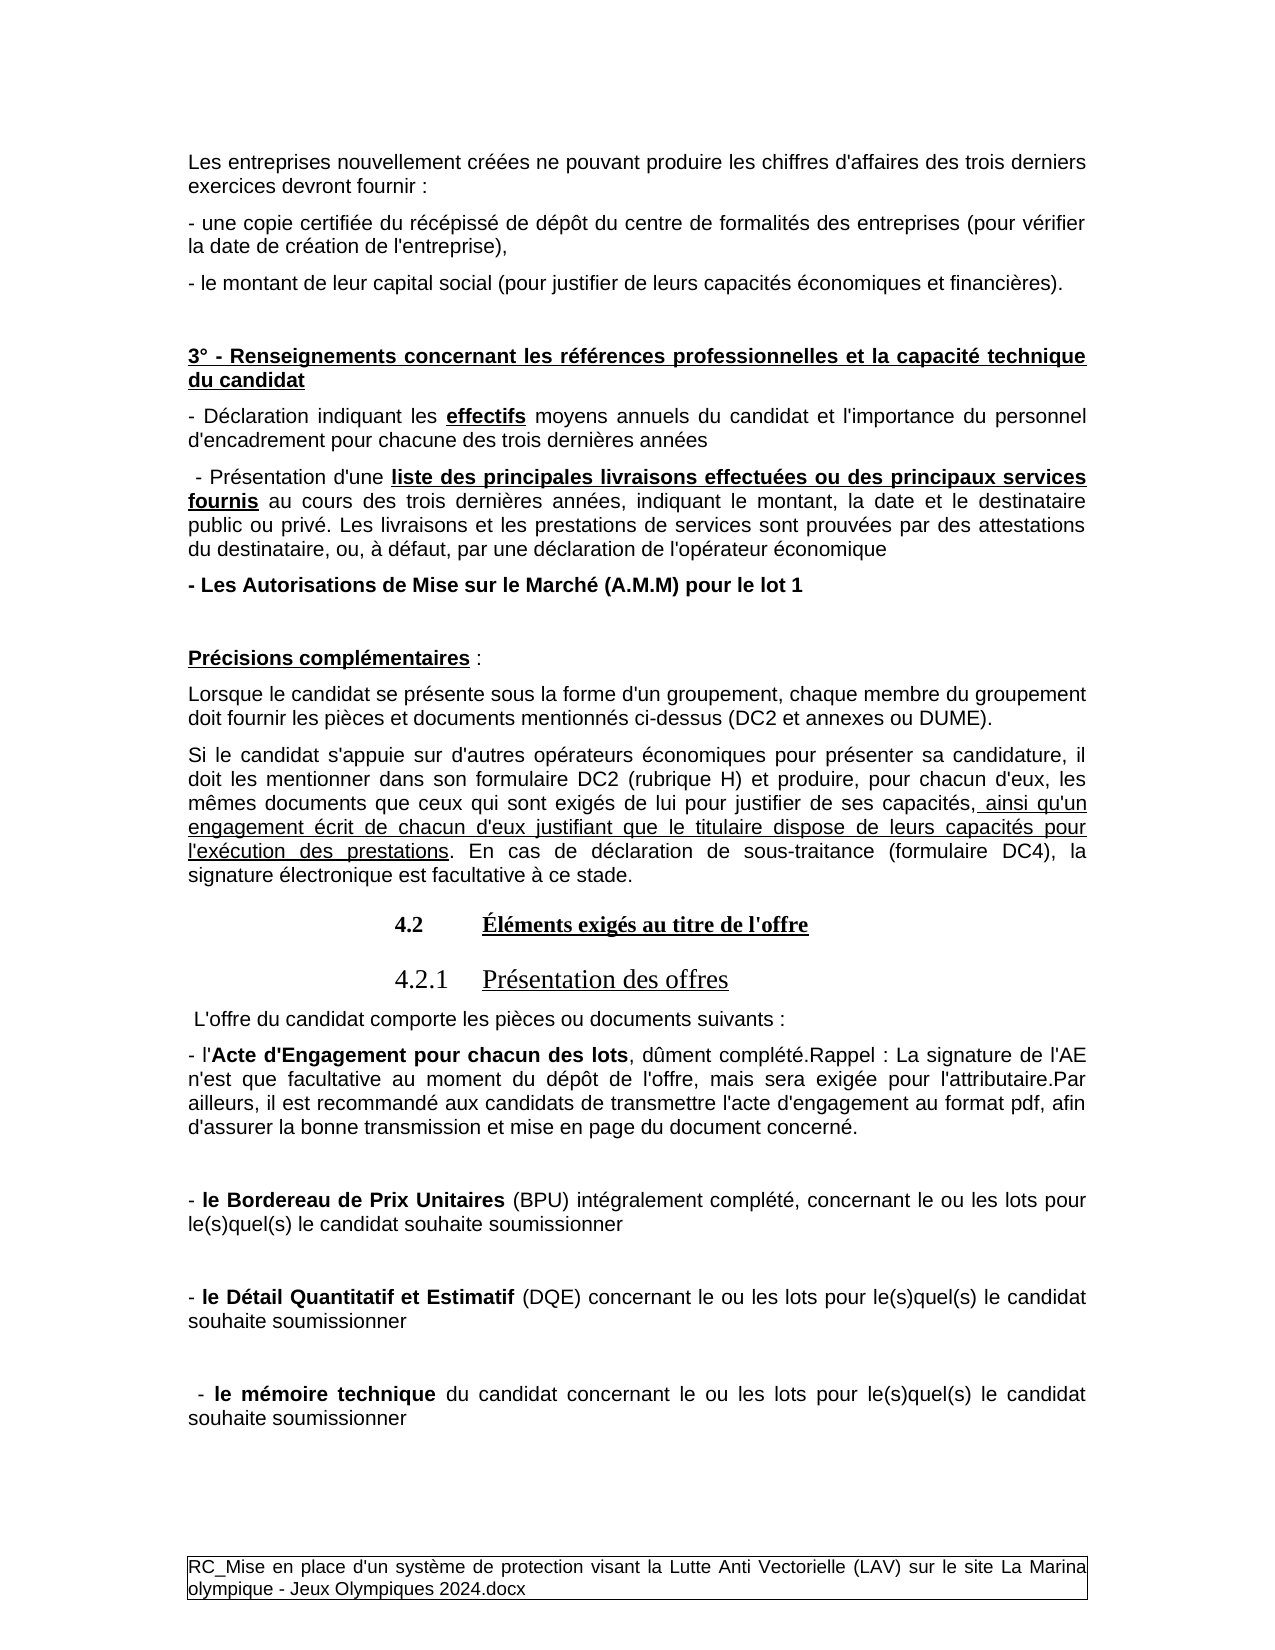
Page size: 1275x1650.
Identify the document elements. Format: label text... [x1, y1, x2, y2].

text Lorsque le candidat se présente sous la forme d'un groupement, chaque membre du groupement doit fournir les pièces et documents mentionnés ci-dessus (DC2 et annexes ou DUME). [188, 682, 1087, 730]
text - l'Acte d'Engagement pour chacun des lots, dûment complété.Rappel : La signature de l'AE n'est que facultative au moment du dépôt de l'offre, mais sera exigée pour l'attributaire.Par ailleurs, il est recommandé aux candidats de transmettre l'acte d'engagement au format pdf, afin d'assurer la bonne transmission et mise en page du document concerné. [188, 1043, 1087, 1139]
text Précisions complémentaires : [188, 646, 1087, 670]
text Si le candidat s'appuie sur d'autres opérateurs économiques pour présenter sa candidature, il doit les mentionner dans son formulaire DC2 (rubrique H) et produire, pour chacun d'eux, les mêmes documents que ceux qui sont exigés de lui pour justifier de ses capacités, ainsi qu'un engagement écrit de chacun d'eux justifiant que le titulaire dispose de leurs capacités pour [188, 743, 1087, 836]
text - le montant de leur capital social (pour justifier de leurs capacités économiques et financières). [188, 271, 1087, 295]
text 3° - Renseignements concernant les références professionnelles et la capacité technique [188, 344, 1087, 365]
text l'exécution des prestations. En cas de déclaration de sous-traitance (formulaire DC4), la signature électronique est facultative à ce stade. [188, 837, 1087, 886]
text - le Détail Quantitatif et Estimatif (DQE) concernant le ou les lots pour le(s)quel(s) le candidat souhaite soumissionner [188, 1284, 1087, 1332]
text - le Bordereau de Prix Unitaires (BPU) intégralement complété, concernant le ou les lots pour le(s)quel(s) le candidat souhaite soumissionner [188, 1188, 1087, 1236]
text du candidat [188, 366, 1087, 392]
subtitle Éléments exigés au titre de l'offre [365, 911, 1087, 938]
subtitle Présentation des offres [365, 963, 1087, 994]
text - une copie certifiée du récépissé de dépôt du centre de formalités des entreprises (pour vérifier la date de création de l'entreprise), [188, 210, 1087, 258]
text Les entreprises nouvellement créées ne pouvant produire les chiffres d'affaires des trois derniers exercices devront fournir : [188, 150, 1087, 198]
text - Déclaration indiquant les effectifs moyens annuels du candidat et l'importance du personnel d'encadrement pour chacune des trois dernières années [188, 404, 1087, 452]
text - Les Autorisations de Mise sur le Marché (A.M.M) pour le lot 1 [188, 573, 1087, 597]
text - le mémoire technique du candidat concernant le ou les lots pour le(s)quel(s) le candidat souhaite soumissionner [188, 1381, 1087, 1429]
text - Présentation d'une liste des principales livraisons effectuées ou des principaux services fournis au cours des trois dernières années, indiquant le montant, la date et le destinataire public ou privé. Les livraisons et les prestations de services sont prouvées par des attestations du destinataire, ou, à défaut, par une déclaration de l'opérateur économique [188, 464, 1087, 560]
text L'offre du candidat comporte les pièces ou documents suivants : [188, 1006, 1087, 1030]
